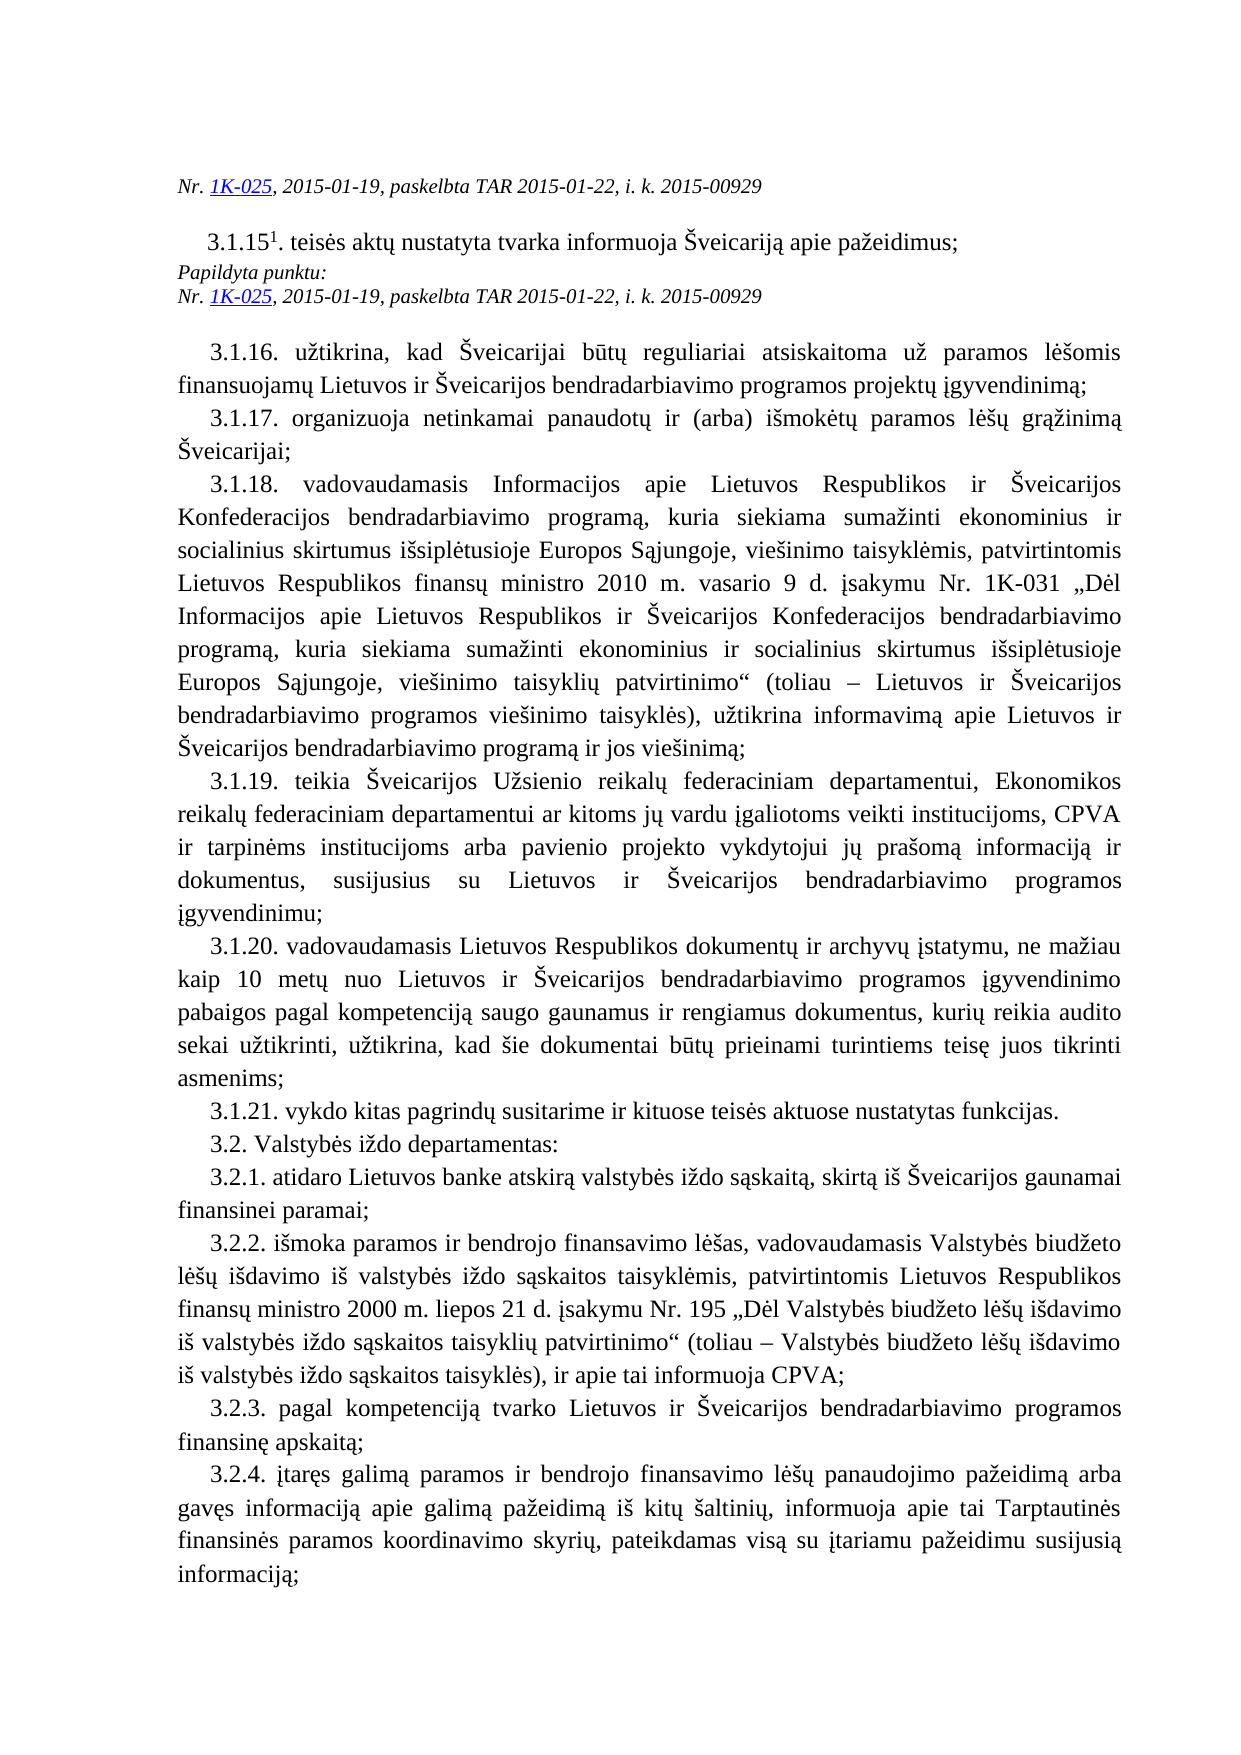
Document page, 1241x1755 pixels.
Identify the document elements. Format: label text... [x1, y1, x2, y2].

text 3.1.16. užtikrina, kad Šveicarijai būtų reguliariai atsiskaitoma už paramos lėšomis finansuojamų Lietuvos ir Šveicarijos bendradarbiavimo programos projektų įgyvendinimą; [177, 337, 1122, 399]
text 3.2.2. išmoka paramos ir bendrojo finansavimo lėšas, vadovaudamasis Valstybės biudžeto lėšų išdavimo iš valstybės iždo sąskaitos taisyklėmis, patvirtintomis Lietuvos Respublikos finansų ministro 2000 m. liepos 21 d. įsakymu Nr. 195 „Dėl Valstybės biudžeto lėšų išdavimo iš valstybės iždo sąskaitos taisyklių patvirtinimo“ (toliau – Valstybės biudžeto lėšų išdavimo iš valstybės iždo sąskaitos taisyklės), ir apie tai informuoja CPVA; [177, 1228, 1122, 1389]
text 3.2.3. pagal kompetenciją tvarko Lietuvos ir Šveicarijos bendradarbiavimo programos finansinę apskaitą; [177, 1393, 1122, 1455]
text 3.2.1. atidaro Lietuvos banke atskirą valstybės iždo sąskaitą, skirtą iš Šveicarijos gaunamai finansinei paramai; [177, 1162, 1122, 1224]
text 3.2.4. įtaręs galimą paramos ir bendrojo finansavimo lėšų panaudojimo pažeidimą arba gavęs informaciją apie galimą pažeidimą iš kitų šaltinių, informuoja apie tai Tarptautinės finansinės paramos koordinavimo skyrių, pateikdamas visą su įtariamu pažeidimu susijusią informaciją; [177, 1459, 1122, 1587]
text 3.1.18. vadovaudamasis Informacijos apie Lietuvos Respublikos ir Šveicarijos Konfederacijos bendradarbiavimo programą, kuria siekiama sumažinti ekonominius ir socialinius skirtumus išsiplėtusioje Europos Sąjungoje, viešinimo taisyklėmis, patvirtintomis Lietuvos Respublikos finansų ministro 2010 m. vasario 9 d. įsakymu Nr. 1K-031 „Dėl Informacijos apie Lietuvos Respublikos ir Šveicarijos Konfederacijos bendradarbiavimo programą, kuria siekiama sumažinti ekonominius ir socialinius skirtumus išsiplėtusioje Europos Sąjungoje, viešinimo taisyklių patvirtinimo“ (toliau – Lietuvos ir Šveicarijos bendradarbiavimo programos viešinimo taisyklės), užtikrina informavimą apie Lietuvos ir Šveicarijos bendradarbiavimo programą ir jos viešinimą; [177, 469, 1122, 762]
text 3.2. Valstybės iždo departamentas: [177, 1129, 1122, 1158]
text Nr. 1K-025, 2015-01-19, paskelbta TAR 2015-01-22, i. k. 2015-00929 [177, 174, 1122, 198]
text 3.1.19. teikia Šveicarijos Užsienio reikalų federaciniam departamentui, Ekonomikos reikalų federaciniam departamentui ar kitoms jų vardu įgaliotoms veikti institucijoms, CPVA ir tarpinėms institucijoms arba pavienio projekto vykdytojui jų prašomą informaciją ir dokumentus, susijusius su Lietuvos ir Šveicarijos bendradarbiavimo programos įgyvendinimu; [177, 766, 1122, 927]
text 3.1.151. teisės aktų nustatyta tvarka informuoja Šveicariją apie pažeidimus; [177, 227, 1122, 256]
text Papildyta punktu: [177, 260, 1122, 284]
text 3.1.20. vadovaudamasis Lietuvos Respublikos dokumentų ir archyvų įstatymu, ne mažiau kaip 10 metų nuo Lietuvos ir Šveicarijos bendradarbiavimo programos įgyvendinimo pabaigos pagal kompetenciją saugo gaunamus ir rengiamus dokumentus, kurių reikia audito sekai užtikrinti, užtikrina, kad šie dokumentai būtų prieinami turintiems teisę juos tikrinti asmenims; [177, 931, 1122, 1092]
text 3.1.17. organizuoja netinkamai panaudotų ir (arba) išmokėtų paramos lėšų grąžinimą Šveicarijai; [177, 403, 1122, 465]
text Nr. 1K-025, 2015-01-19, paskelbta TAR 2015-01-22, i. k. 2015-00929 [177, 284, 1122, 308]
text 3.1.21. vykdo kitas pagrindų susitarime ir kituose teisės aktuose nustatytas funkcijas. [177, 1096, 1122, 1125]
